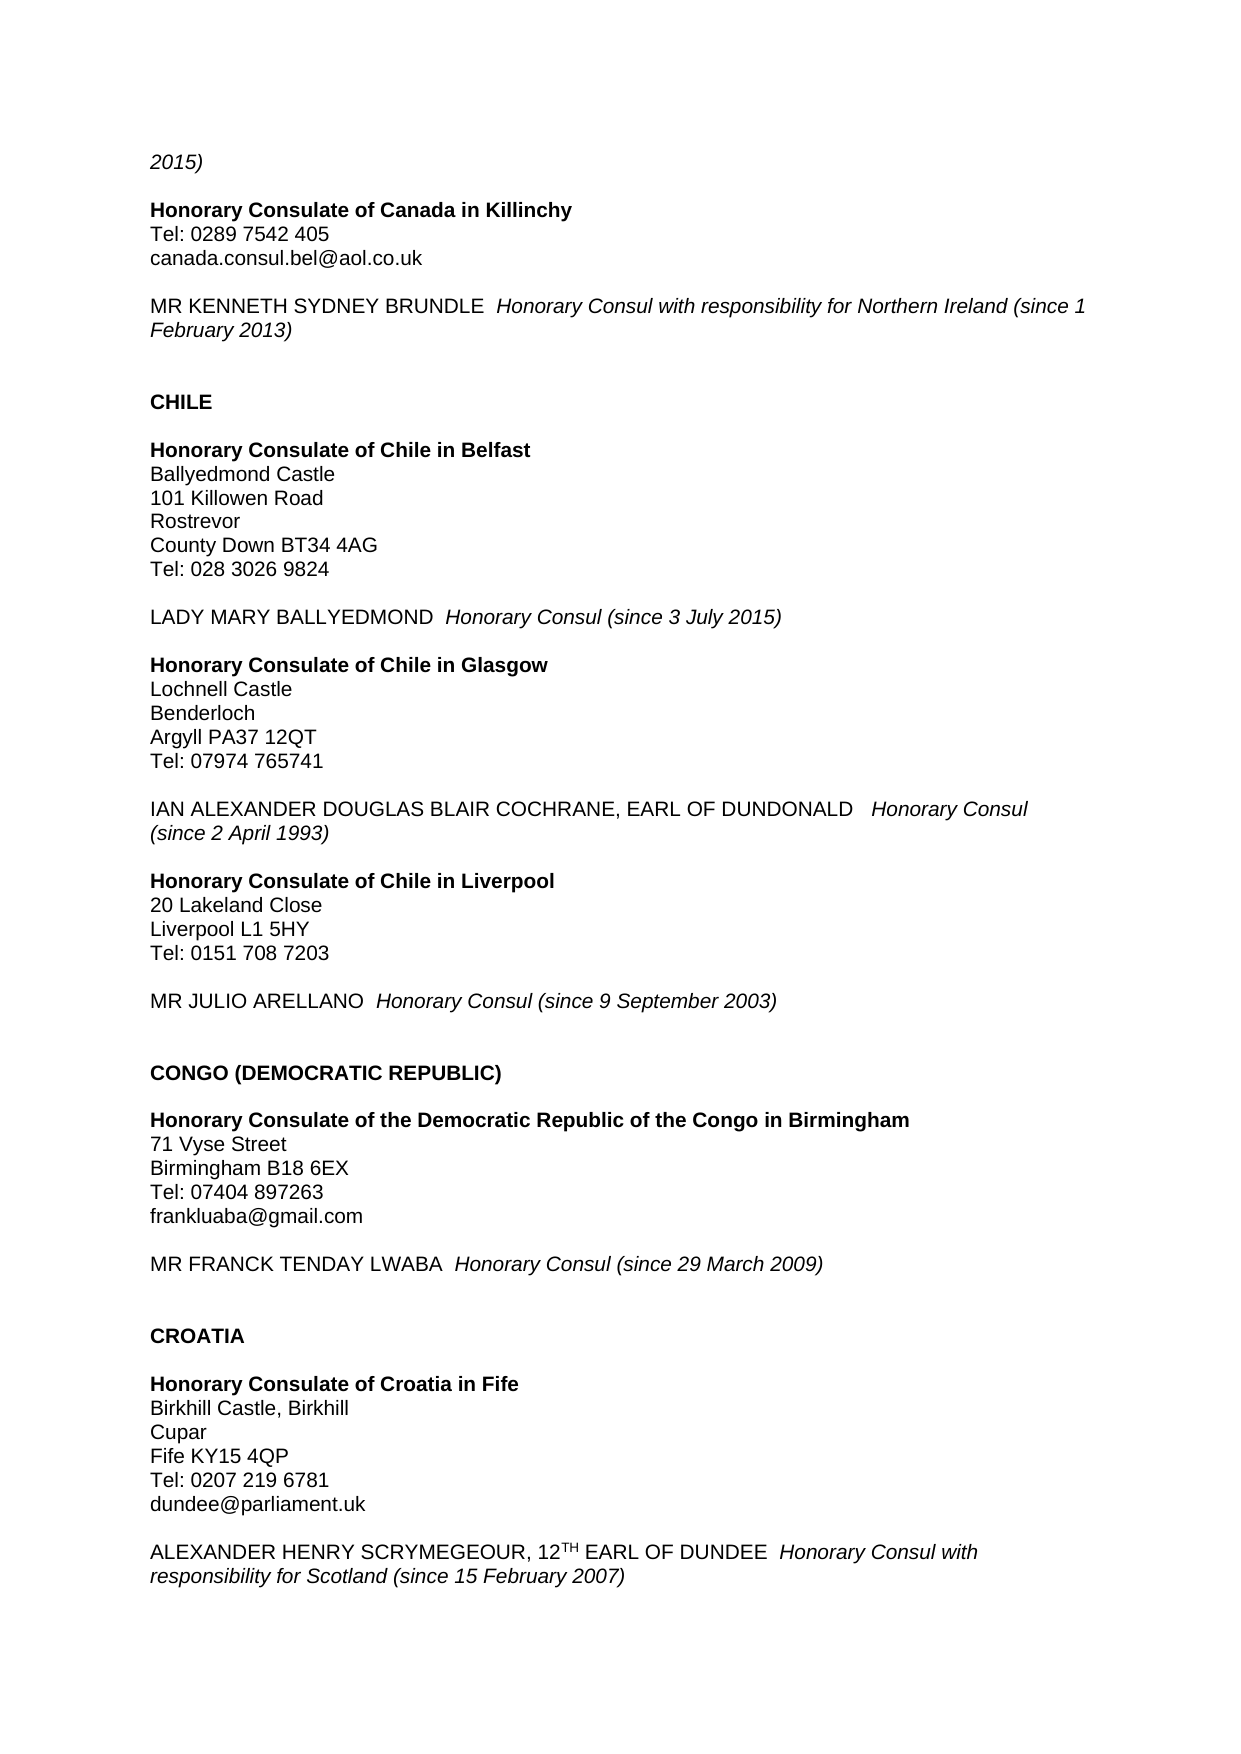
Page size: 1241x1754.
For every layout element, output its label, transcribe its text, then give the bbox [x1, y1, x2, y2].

text 101 Killowen Road [150, 485, 1090, 509]
text Honorary Consulate of the Democratic Republic of the Congo in Birmingham [150, 1108, 1090, 1132]
text MR KENNETH SYDNEY BRUNDLE Honorary Consul with responsibility for Northern Ireland (since 1 February 2013) [150, 294, 1090, 342]
text 71 Vyse Street [150, 1132, 1090, 1156]
text ALEXANDER HENRY SCRYMEGEOUR, 12TH EARL OF DUNDEE Honorary Consul with responsibility for Scotland (since 15 February 2007) [150, 1539, 1090, 1587]
text Tel: 07974 765741 [150, 749, 1090, 773]
text 2015) [150, 150, 1090, 174]
text Rostrevor [150, 509, 1090, 533]
text dundee@parliament.uk [150, 1492, 1090, 1516]
text MR FRANCK TENDAY LWABA Honorary Consul (since 29 March 2009) [150, 1252, 1090, 1276]
text Ballyedmond Castle [150, 461, 1090, 485]
text County Down BT34 4AG [150, 533, 1090, 557]
text Birkhill Castle, Birkhill [150, 1396, 1090, 1420]
text Tel: 0289 7542 405 [150, 222, 1090, 246]
text CROATIA [150, 1324, 1090, 1348]
text Liverpool L1 5HY [150, 917, 1090, 941]
text Honorary Consulate of Croatia in Fife [150, 1372, 1090, 1396]
text Cupar [150, 1420, 1090, 1444]
text Argyll PA37 12QT [150, 725, 1090, 749]
text LADY MARY BALLYEDMOND Honorary Consul (since 3 July 2015) [150, 605, 1090, 629]
text Birmingham B18 6EX [150, 1156, 1090, 1180]
text canada.consul.bel@aol.co.uk [150, 246, 1090, 270]
text Benderloch [150, 701, 1090, 725]
text Fife KY15 4QP [150, 1444, 1090, 1468]
text CONGO (DEMOCRATIC REPUBLIC) [150, 1060, 1090, 1084]
text Honorary Consulate of Canada in Killinchy [150, 198, 1090, 222]
text frankluaba@gmail.com [150, 1204, 1090, 1228]
text Honorary Consulate of Chile in Belfast [150, 437, 1090, 461]
text IAN ALEXANDER DOUGLAS BLAIR COCHRANE, EARL OF DUNDONALD Honorary Consul (since 2 April 1993) [150, 797, 1090, 845]
text Honorary Consulate of Chile in Liverpool [150, 869, 1090, 893]
text 20 Lakeland Close [150, 893, 1090, 917]
text Honorary Consulate of Chile in Glasgow [150, 653, 1090, 677]
text MR JULIO ARELLANO Honorary Consul (since 9 September 2003) [150, 988, 1090, 1012]
text Tel: 07404 897263 [150, 1180, 1090, 1204]
text CHILE [150, 389, 1090, 413]
text Lochnell Castle [150, 677, 1090, 701]
text Tel: 0207 219 6781 [150, 1468, 1090, 1492]
text Tel: 0151 708 7203 [150, 941, 1090, 964]
text Tel: 028 3026 9824 [150, 557, 1090, 581]
